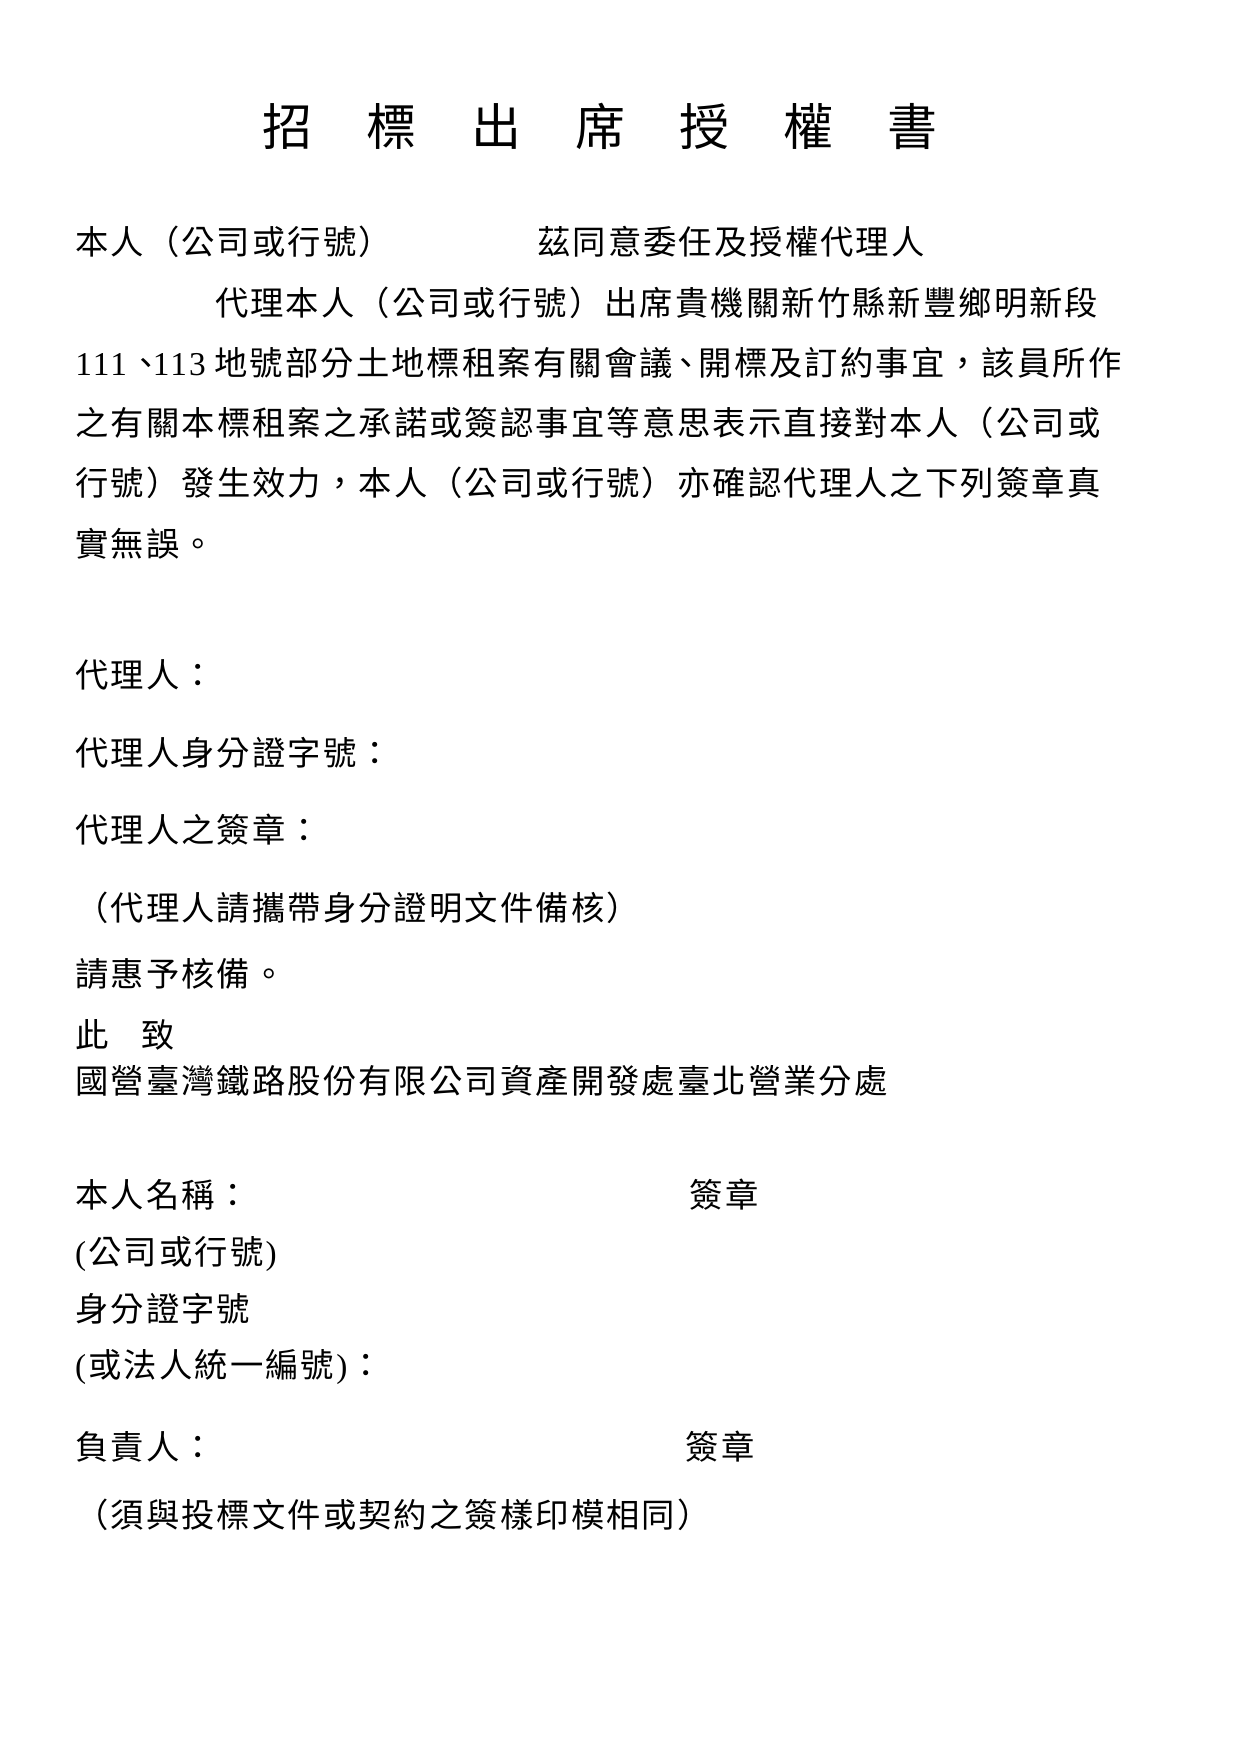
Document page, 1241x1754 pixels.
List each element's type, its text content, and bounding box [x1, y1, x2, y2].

text (或法人統一編號)： [75, 1344, 1000, 1386]
text （代理人請攜帶身分證明文件備核） [75, 870, 1051, 933]
text 此 致 [75, 1011, 1000, 1057]
text 本人（公司或行號） 茲同意委任及授權代理人 [75, 216, 1121, 264]
text 代理人之簽章： [75, 793, 1051, 855]
text 負責人： 簽章 [75, 1401, 1000, 1474]
text 代理人： [75, 638, 1051, 700]
text 代理本人（公司或行號）出席貴機關新竹縣新豐鄉明新段111、113地號部分土地標租案有關會議、開標及訂約事宜，該員所作之有關本標租案之承諾或簽認事宜等意思表示直接對本人（公司或行號）發生效力，本人（公司或行號）亦確認代理人之下列簽章真實無誤。 [75, 276, 1121, 566]
text 身分證字號 [75, 1288, 1000, 1329]
text 國營臺灣鐵路股份有限公司資產開發處臺北營業分處 [75, 1057, 1073, 1103]
text （須與投標文件或契約之簽樣印模相同） [75, 1489, 1000, 1537]
text 招標出席授權書 [262, 87, 937, 159]
text 本人名稱： 簽章 [75, 1174, 1000, 1216]
text (公司或行號) [75, 1231, 1000, 1273]
text 請惠予核備。 [75, 948, 1000, 996]
text 代理人身分證字號： [75, 715, 1051, 778]
